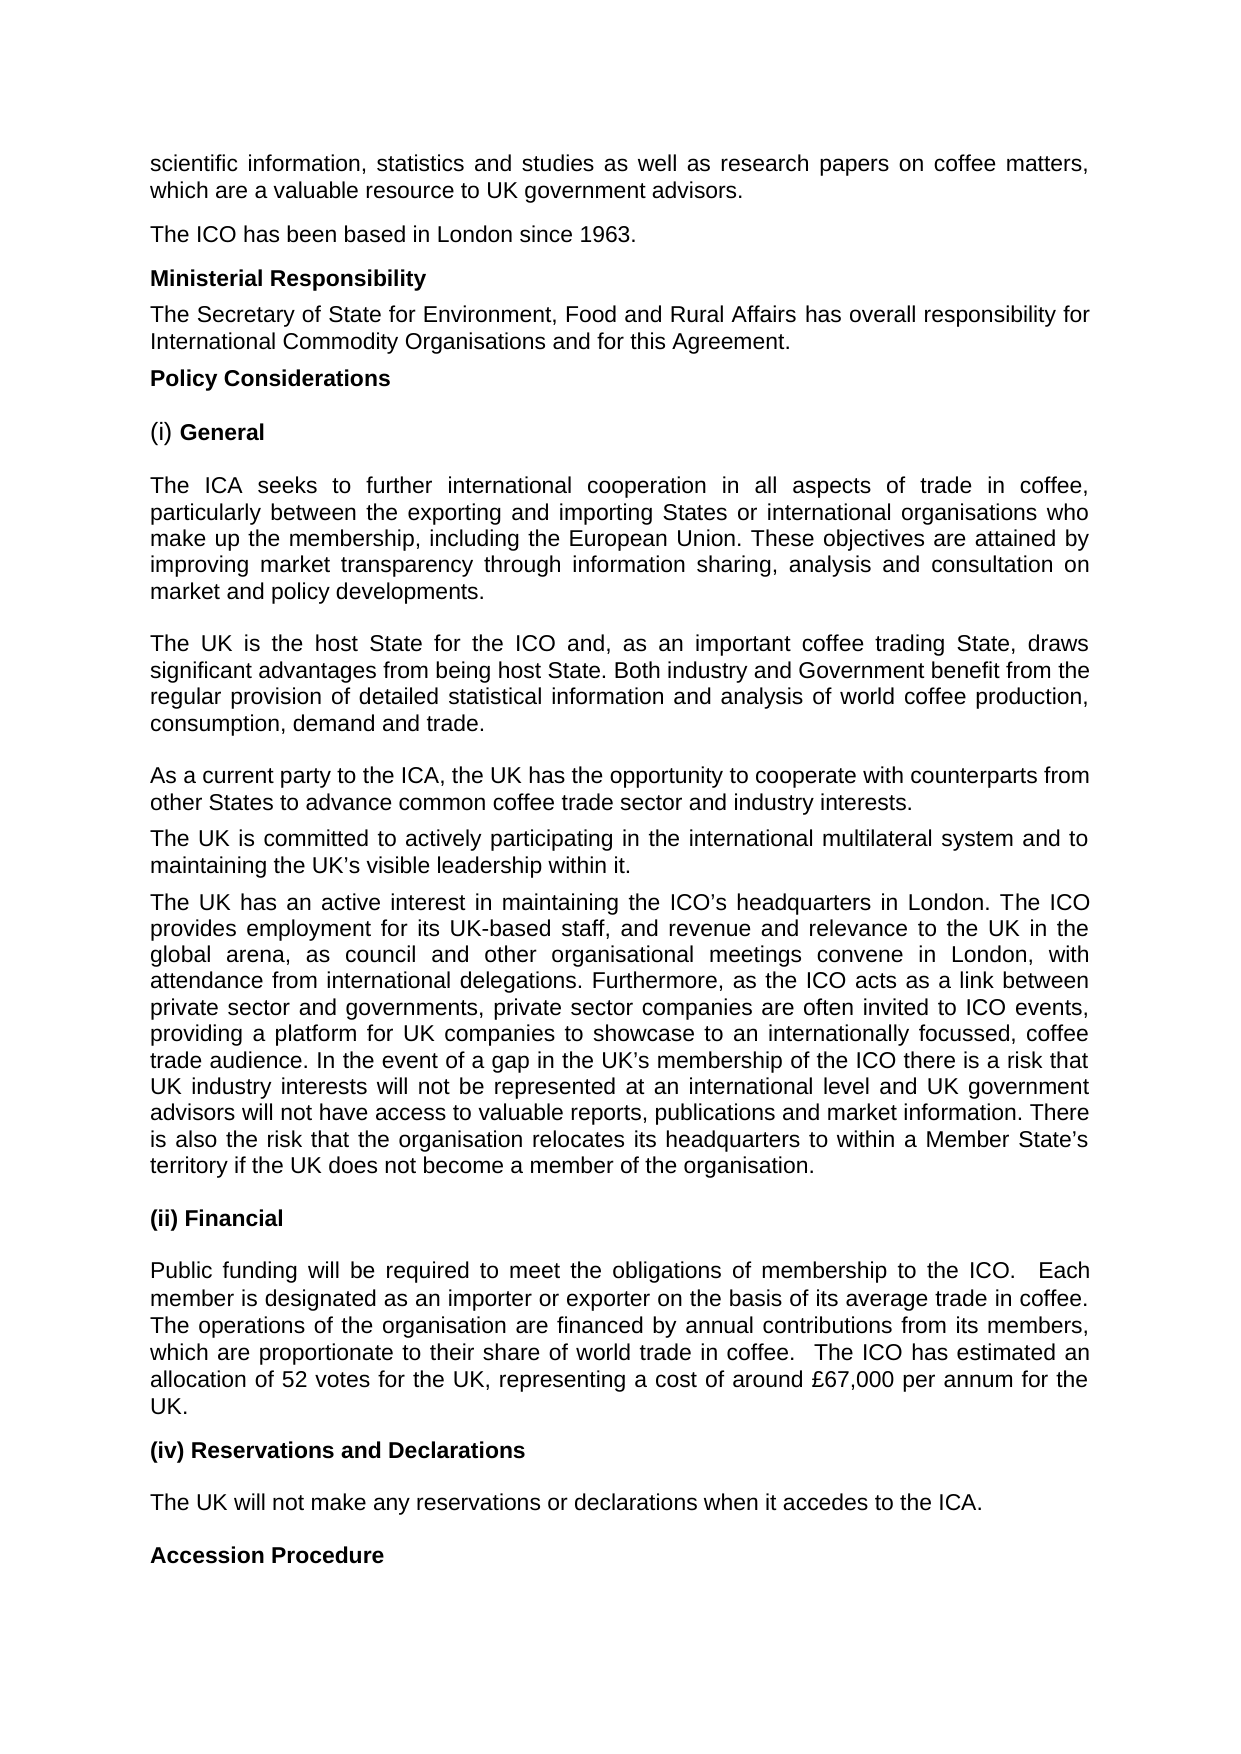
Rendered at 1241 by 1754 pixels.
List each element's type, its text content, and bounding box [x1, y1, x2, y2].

text The Secretary of State for Environment, Food and Rural Affairs has overall responsibility for International Commodity Organisations and for this Agreement. [150, 301, 1090, 354]
text Policy Considerations [150, 364, 1090, 391]
text Accession Procedure [150, 1542, 1090, 1568]
text The ICA seeks to further international cooperation in all aspects of trade in coffee, particularly between the exporting and importing States or international organisations who make up the membership, including the European Union. These objectives are attained by improving market transparency through information sharing, analysis and consultation on market and policy developments. [150, 472, 1090, 604]
text The UK is the host State for the ICO and, as an important coffee trading State, draws significant advantages from being host State. Both industry and Government benefit from the regular provision of detailed statistical information and analysis of world coffee production, consumption, demand and trade. [150, 630, 1090, 736]
text The ICO has been based in London since 1963. [150, 221, 1090, 247]
text Ministerial Responsibility [150, 264, 1090, 291]
text Public funding will be required to meet the obligations of membership to the ICO. Each member is designated as an importer or exporter on the basis of its average trade in coffee. The operations of the organisation are financed by annual contributions from its members, which are proportionate to their share of world trade in coffee. The ICO has estimated an allocation of 52 votes for the UK, representing a cost of around £67,000 per annum for the UK. [150, 1257, 1090, 1419]
text The UK is committed to actively participating in the international multilateral system and to maintaining the UK’s visible leadership within it. [150, 825, 1090, 878]
text The UK will not make any reservations or declarations when it accedes to the ICA. [150, 1489, 1090, 1516]
text (ii) Financial [150, 1205, 1090, 1231]
text scientific information, statistics and studies as well as research papers on coffee matters, which are a valuable resource to UK government advisors. [150, 150, 1090, 203]
text The UK has an active interest in maintaining the ICO’s headquarters in London. The ICO provides employment for its UK-based staff, and revenue and relevance to the UK in the global arena, as council and other organisational meetings convene in London, with attendance from international delegations. Furthermore, as the ICO acts as a link between private sector and governments, private sector companies are often invited to ICO events, providing a platform for UK companies to showcase to an internationally focussed, coffee trade audience. In the event of a gap in the UK’s membership of the ICO there is a risk that UK industry interests will not be represented at an international level and UK government advisors will not have access to valuable reports, publications and market information. There is also the risk that the organisation relocates its headquarters to within a Member State’s territory if the UK does not become a member of the organisation. [150, 888, 1090, 1178]
list General [150, 417, 1090, 446]
text As a current party to the ICA, the UK has the opportunity to cooperate with counterparts from other States to advance common coffee trade sector and industry interests. [150, 762, 1090, 815]
text (iv) Reservations and Declarations [150, 1437, 1090, 1463]
